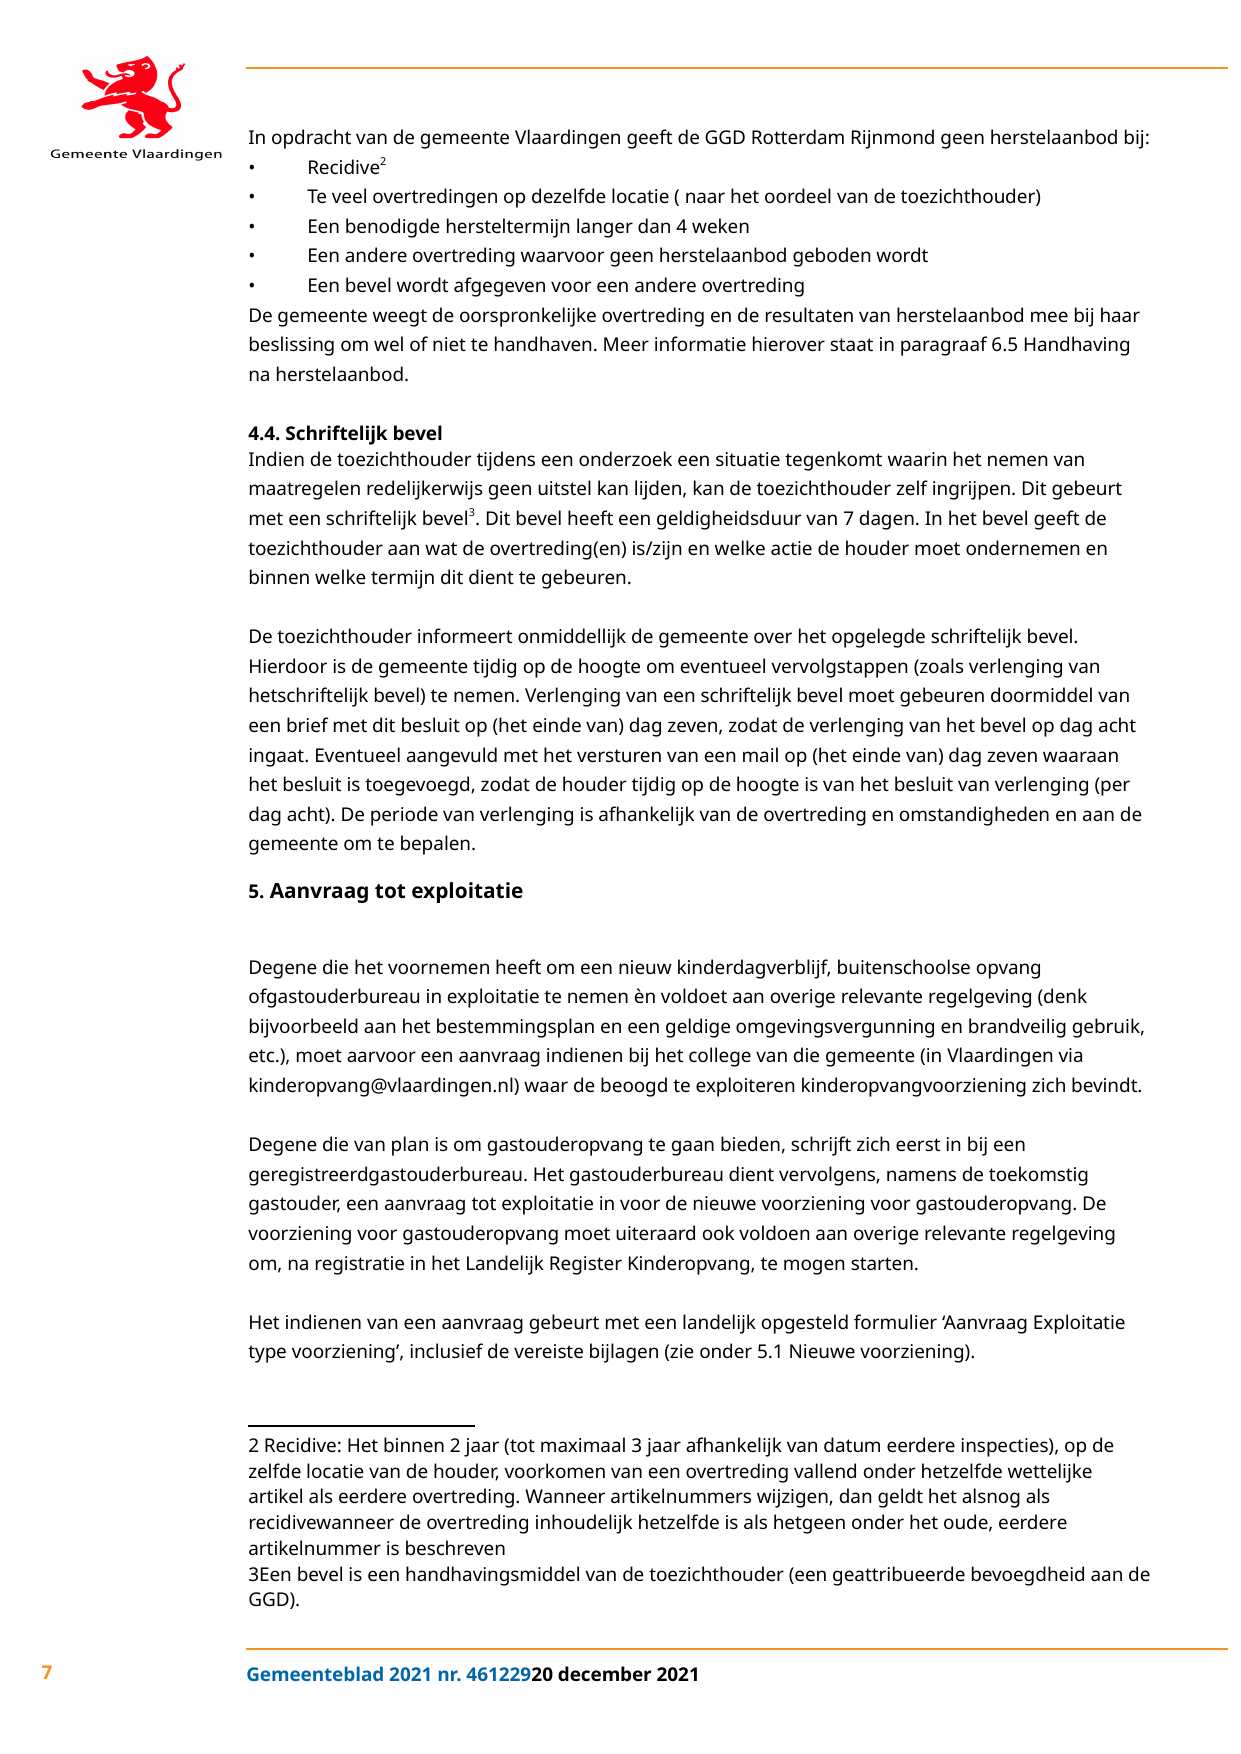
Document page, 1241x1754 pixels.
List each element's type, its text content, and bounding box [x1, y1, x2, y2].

text Degene die van plan is om gastouderopvang te gaan bieden, schrijft zich eerst in bij een geregistreerdgastouderbureau. Het gastouderbureau dient vervolgens, namens de toekomstig gastouder, een aanvraag tot exploitatie in voor de nieuwe voorziening voor gastouderopvang. De voorziening voor gastouderopvang moet uiteraard ook voldoen aan overige relevante regelgeving om, na registratie in het Landelijk Register Kinderopvang, te mogen starten. [248, 1131, 1152, 1275]
text De gemeente weegt de oorspronkelijke overtreding en de resultaten van herstelaanbod mee bij haar beslissing om wel of niet te handhaven. Meer informatie hierover staat in paragraaf 6.5 Handhaving na herstelaanbod. [248, 302, 1152, 387]
text Een bevel is een handhavingsmiddel van de toezichthouder (een geattribueerde bevoegdheid aan de GGD). [248, 1561, 1152, 1612]
picture [41, 47, 231, 172]
text Degene die het voornemen heeft om een nieuw kinderdagverblijf, buitenschoolse opvang ofgastouderbureau in exploitatie te nemen èn voldoet aan overige relevante regelgeving (denk bijvoorbeeld aan het bestemmingsplan en een geldige omgevingsvergunning en brandveilig gebruik, etc.), moet aarvoor een aanvraag indienen bij het college van die gemeente (in Vlaardingen via kinderopvang@vlaardingen.nl) waar de beoogd te exploiteren kinderopvangvoorziening zich bevindt. [248, 954, 1152, 1098]
text De toezichthouder informeert onmiddellijk de gemeente over het opgelegde schriftelijk bevel. [248, 623, 1152, 649]
list Te veel overtredingen op dezelfde locatie ( naar het oordeel van de toezichthouder) [248, 183, 1152, 209]
list Recidive [248, 154, 1152, 180]
list Een bevel wordt afgegeven voor een andere overtreding [248, 272, 1152, 298]
list Een benodigde hersteltermijn langer dan 4 weken [248, 213, 1152, 239]
list Recidive: Het binnen 2 jaar (tot maximaal 3 jaar afhankelijk van datum eerdere inspecties), op de zelfde locatie van de houder, voorkomen van een overtreding vallend onder hetzelfde wettelijke artikel als eerdere overtreding. Wanneer artikelnummers wijzigen, dan geldt het alsnog als recidivewanneer de overtreding inhoudelijk hetzelfde is als hetgeen onder het oude, eerdere artikelnummer is beschreven [248, 1432, 1152, 1561]
text 4.4. Schriftelijk bevel [248, 420, 1152, 446]
text Het indienen van een aanvraag gebeurt met een landelijk opgesteld formulier ‘Aanvraag Exploitatie type voorziening’, inclusief de vereiste bijlagen (zie onder 5.1 Nieuwe voorziening). [248, 1309, 1152, 1364]
text In opdracht van de gemeente Vlaardingen geeft de GGD Rotterdam Rijnmond geen herstelaanbod bij: [248, 124, 1152, 150]
text Hierdoor is de gemeente tijdig op de hoogte om eventueel vervolgstappen (zoals verlenging van hetschriftelijk bevel) te nemen. Verlenging van een schriftelijk bevel moet gebeuren doormiddel van een brief met dit besluit op (het einde van) dag zeven, zodat de verlenging van het bevel op dag acht ingaat. Eventueel aangevuld met het versturen van een mail op (het einde van) dag zeven waaraan het besluit is toegevoegd, zodat de houder tijdig op de hoogte is van het besluit van verlenging (per dag acht). De periode van verlenging is afhankelijk van de overtreding en omstandigheden en aan de gemeente om te bepalen. [248, 653, 1152, 856]
text Indien de toezichthouder tijdens een onderzoek een situatie tegenkomt waarin het nemen van maatregelen redelijkerwijs geen uitstel kan lijden, kan de toezichthouder zelf ingrijpen. Dit gebeurt met een schriftelijk bevel. Dit bevel heeft een geldigheidsduur van 7 dagen. In het bevel geeft de toezichthouder aan wat de overtreding(en) is/zijn en welke actie de houder moet ondernemen en binnen welke termijn dit dient te gebeuren. [248, 446, 1152, 590]
text 5. Aanvraag tot exploitatie [248, 876, 1152, 904]
list Een andere overtreding waarvoor geen herstelaanbod geboden wordt [248, 243, 1152, 268]
